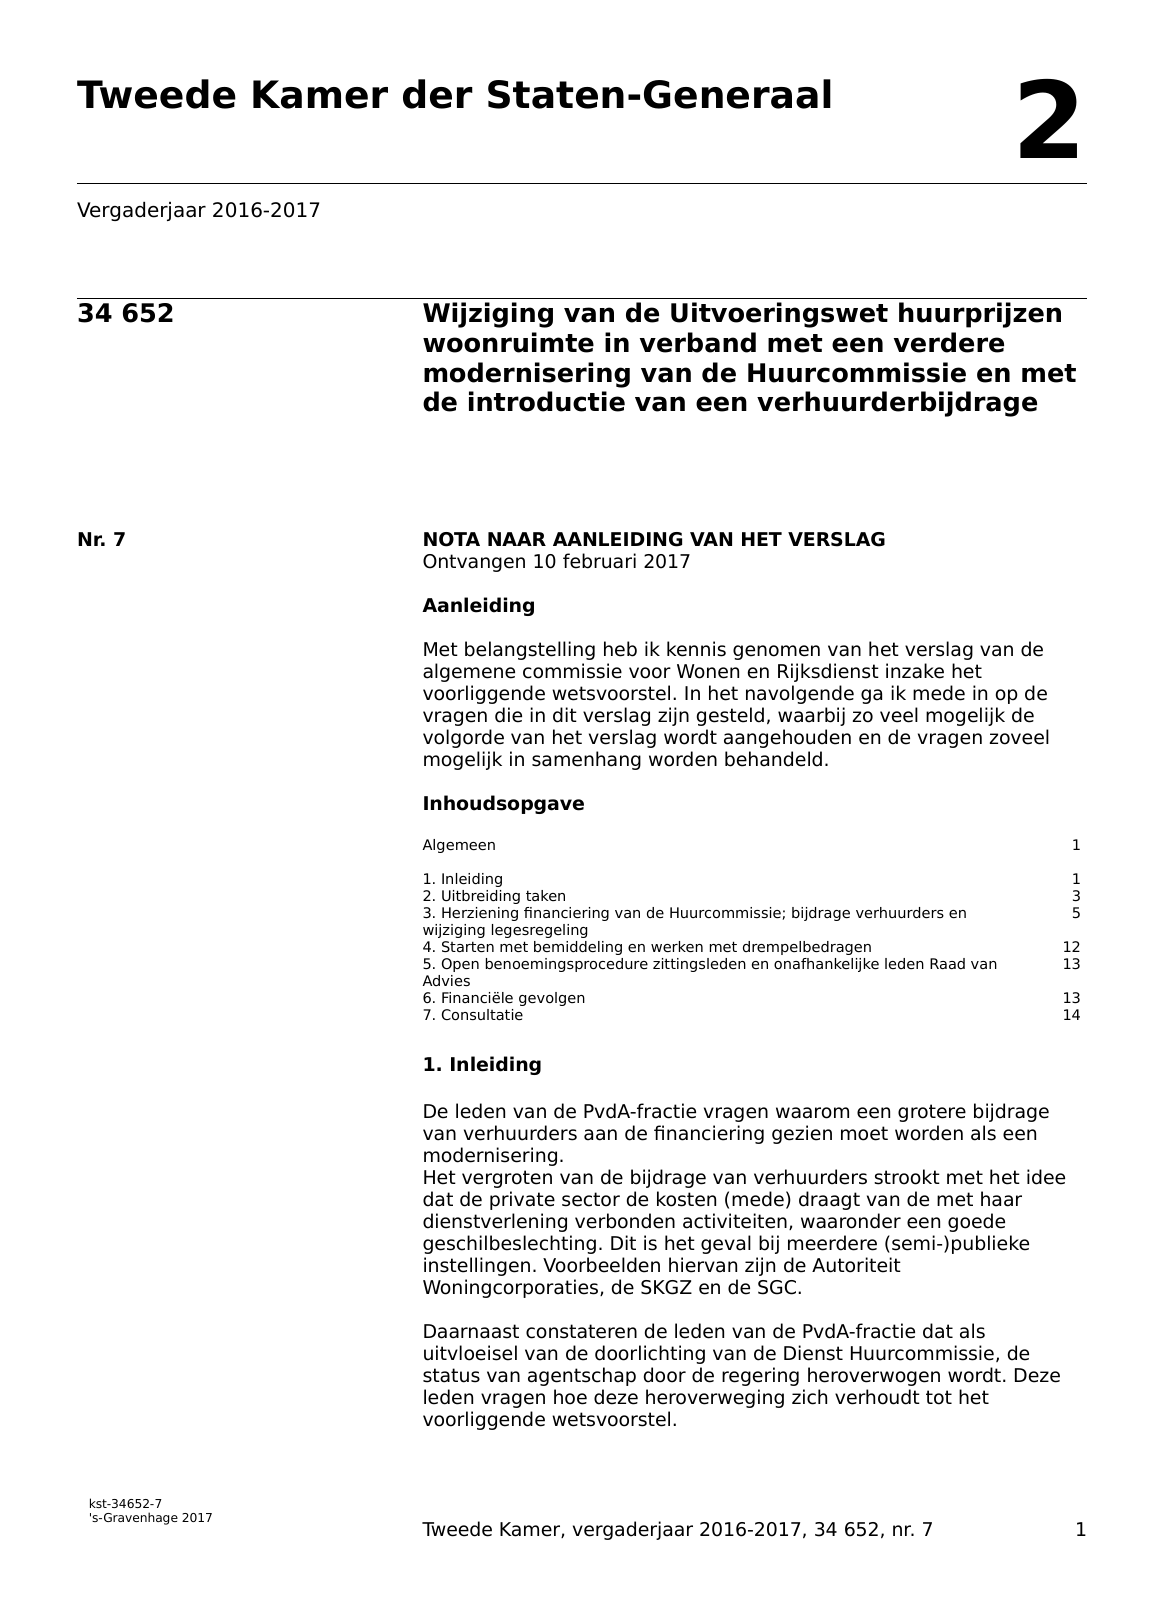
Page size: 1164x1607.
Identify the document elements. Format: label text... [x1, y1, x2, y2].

table_cell 5 [1013, 905, 1087, 939]
table_header Algemeen [422, 837, 1013, 854]
table_cell 5. Open benoemingsprocedure zittingsleden en onafhankelijke leden Raad van Advies [422, 956, 1013, 990]
table_cell 4. Starten met bemiddeling en werken met drempelbedragen [422, 939, 1013, 956]
table_cell [422, 854, 1013, 871]
table_cell 6. Financiële gevolgen [422, 990, 1013, 1007]
table_cell [1013, 854, 1087, 871]
table_cell 1 [1013, 871, 1087, 888]
text kst-34652-7 [88, 1497, 323, 1511]
table_cell 3. Herziening financiering van de Huurcommissie; bijdrage verhuurders en wijziging legesregeling [422, 905, 1013, 939]
table_cell 7. Consultatie [422, 1007, 1013, 1024]
table_cell 13 [1013, 956, 1087, 990]
subtitle Inhoudsopgave [422, 793, 1087, 815]
text Het vergroten van de bijdrage van verhuurders strookt met het idee dat de private sector de kosten (mede) draagt van de met haar dienstverlening verbonden activiteiten, waaronder een goede geschilbeslechting. Dit is het geval bij meerdere (semi-)publieke instellingen. Voorbeelden hiervan zijn de Autoriteit Woningcorporaties, de SKGZ en de SGC. [422, 1167, 1087, 1298]
text 's-Gravenhage 2017 [88, 1511, 323, 1525]
table_cell 3 [1013, 888, 1087, 905]
table_cell 12 [1013, 939, 1087, 956]
text Daarnaast constateren de leden van de PvdA-fractie dat als uitvloeisel van de doorlichting van de Dienst Huurcommissie, de status van agentschap door de regering heroverwogen wordt. Deze leden vragen hoe deze heroverweging zich verhoudt tot het voorliggende wetsvoorstel. [422, 1321, 1087, 1431]
table_header 1 [1013, 837, 1087, 854]
text Met belangstelling heb ik kennis genomen van het verslag van de algemene commissie voor Wonen en Rijksdienst inzake het voorliggende wetsvoorstel. In het navolgende ga ik mede in op de vragen die in dit verslag zijn gesteld, waarbij zo veel mogelijk de volgorde van het verslag wordt aangehouden en de vragen zoveel mogelijk in samenhang worden behandeld. [422, 639, 1087, 771]
table_header 2 [886, 59, 1087, 183]
text Ontvangen 10 februari 2017 [422, 551, 1087, 573]
table_cell 1. Inleiding [422, 871, 1013, 888]
table_header Tweede Kamer der Staten-Generaal [77, 59, 886, 183]
text De leden van de PvdA-fractie vragen waarom een grotere bijdrage van verhuurders aan de financiering gezien moet worden als een modernisering. [422, 1101, 1087, 1167]
subtitle 1. Inleiding [422, 1054, 1087, 1076]
table_cell 2. Uitbreiding taken [422, 888, 1013, 905]
table_cell 13 [1013, 990, 1087, 1007]
subtitle Aanleiding [422, 595, 1087, 617]
subtitle Nr. 7 NOTA NAAR AANLEIDING VAN HET VERSLAG [77, 529, 1087, 551]
table_cell Vergaderjaar 2016-2017 [77, 184, 1087, 298]
table_cell 14 [1013, 1007, 1087, 1024]
subtitle 34 652 Wijziging van de Uitvoeringswet huurprijzen woonruimte in verband met een verdere modernisering van de Huurcommissie en met de introductie van een verhuurderbijdrage [77, 299, 1087, 418]
